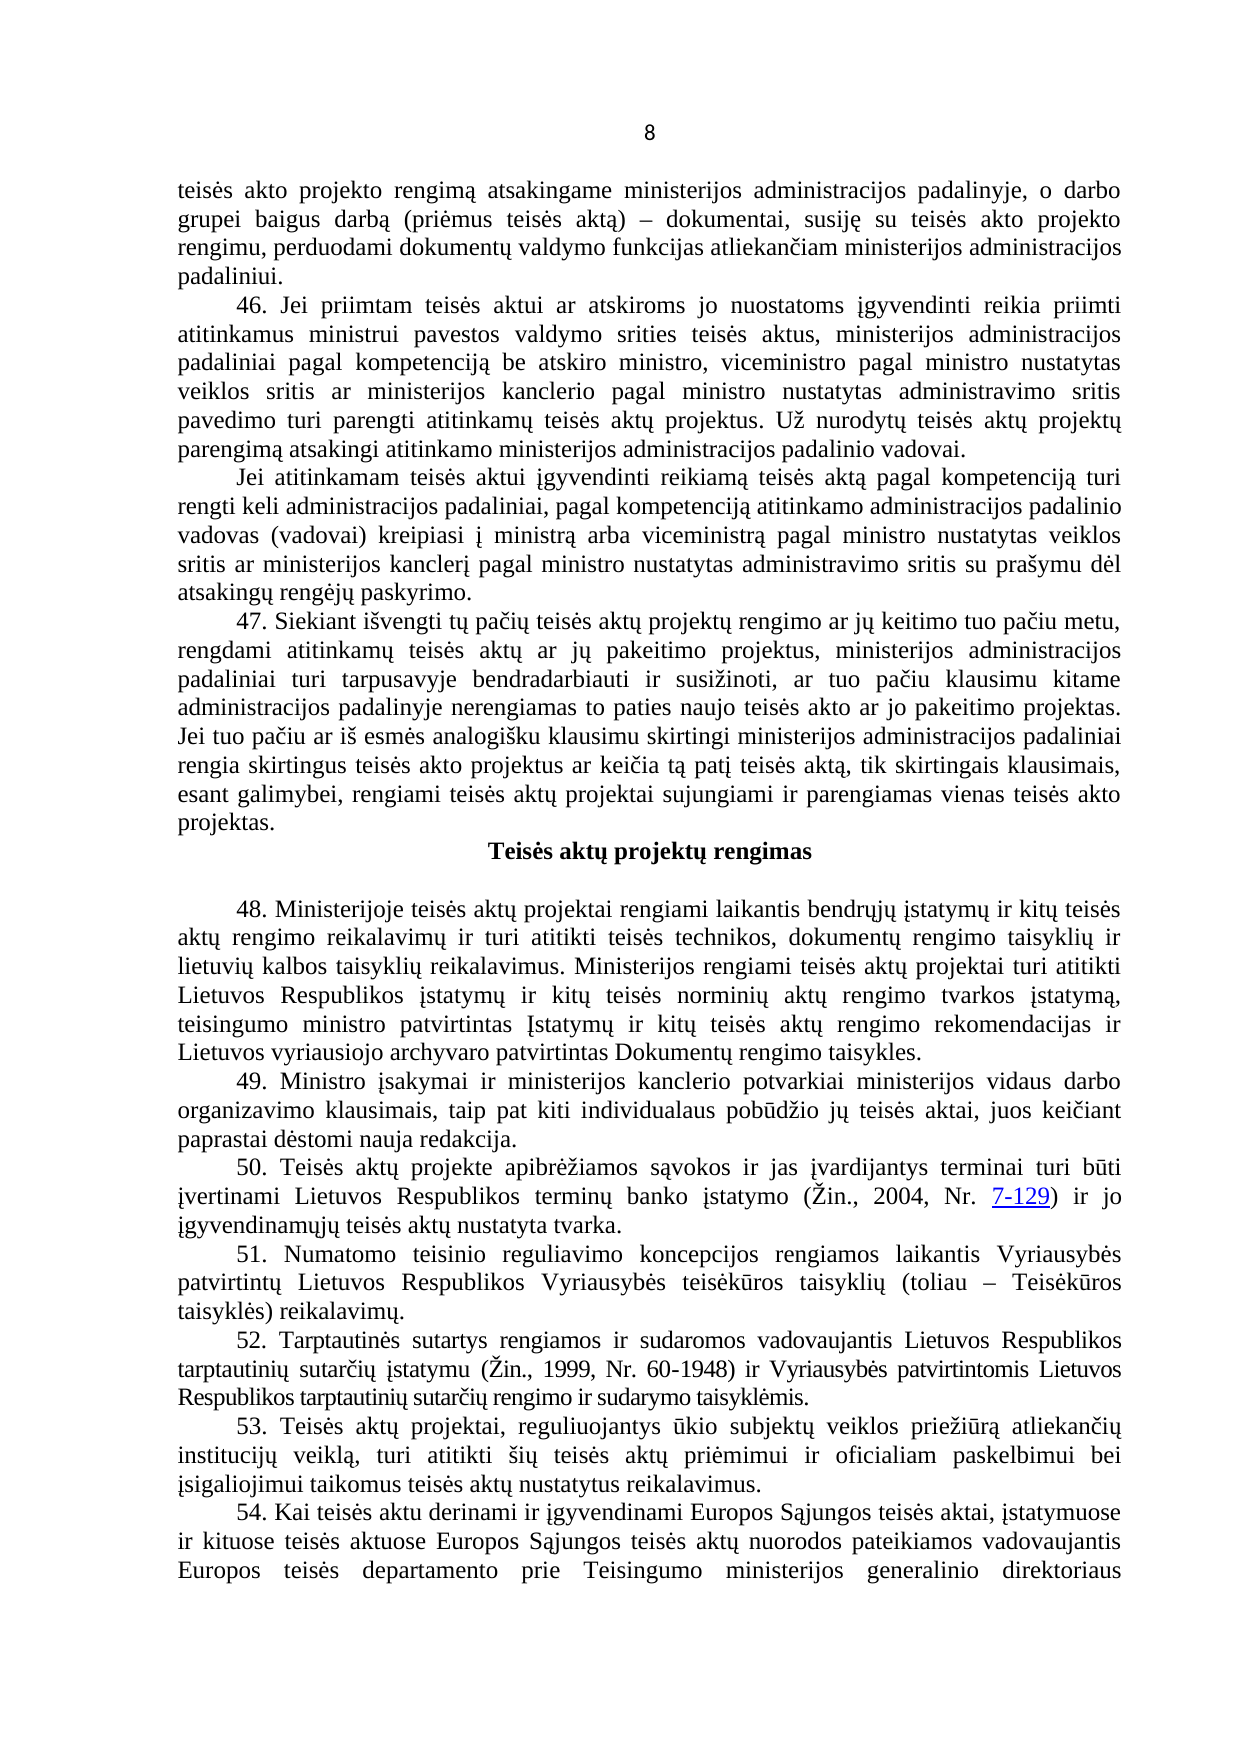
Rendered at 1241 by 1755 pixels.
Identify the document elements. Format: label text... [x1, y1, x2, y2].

text 47. Siekiant išvengti tų pačių teisės aktų projektų rengimo ar jų keitimo tuo pačiu metu, rengdami atitinkamų teisės aktų ar jų pakeitimo projektus, ministerijos administracijos padaliniai turi tarpusavyje bendradarbiauti ir susižinoti, ar tuo pačiu klausimu kitame administracijos padalinyje nerengiamas to paties naujo teisės akto ar jo pakeitimo projektas. Jei tuo pačiu ar iš esmės analogišku klausimu skirtingi ministerijos administracijos padaliniai rengia skirtingus teisės akto projektus ar keičia tą patį teisės aktą, tik skirtingais klausimais, esant galimybei, rengiami teisės aktų projektai sujungiami ir parengiamas vienas teisės akto projektas. [177, 606, 1122, 836]
text 48. Ministerijoje teisės aktų projektai rengiami laikantis bendrųjų įstatymų ir kitų teisės aktų rengimo reikalavimų ir turi atitikti teisės technikos, dokumentų rengimo taisyklių ir lietuvių kalbos taisyklių reikalavimus. Ministerijos rengiami teisės aktų projektai turi atitikti Lietuvos Respublikos įstatymų ir kitų teisės norminių aktų rengimo tvarkos įstatymą, teisingumo ministro patvirtintas Įstatymų ir kitų teisės aktų rengimo rekomendacijas ir Lietuvos vyriausiojo archyvaro patvirtintas Dokumentų rengimo taisykles. [177, 894, 1122, 1066]
text 53. Teisės aktų projektai, reguliuojantys ūkio subjektų veiklos priežiūrą atliekančių institucijų veiklą, turi atitikti šių teisės aktų priėmimui ir oficialiam paskelbimui bei įsigaliojimui taikomus teisės aktų nustatytus reikalavimus. [177, 1411, 1122, 1497]
text 54. Kai teisės aktu derinami ir įgyvendinami Europos Sąjungos teisės aktai, įstatymuose ir kituose teisės aktuose Europos Sąjungos teisės aktų nuorodos pateikiamos vadovaujantis Europos teisės departamento prie Teisingumo ministerijos generalinio direktoriaus [177, 1497, 1122, 1584]
text Jei atitinkamam teisės aktui įgyvendinti reikiamą teisės aktą pagal kompetenciją turi rengti keli administracijos padaliniai, pagal kompetenciją atitinkamo administracijos padalinio vadovas (vadovai) kreipiasi į ministrą arba viceministrą pagal ministro nustatytas veiklos sritis ar ministerijos kanclerį pagal ministro nustatytas administravimo sritis su prašymu dėl atsakingų rengėjų paskyrimo. [177, 462, 1122, 606]
text 52. Tarptautinės sutartys rengiamos ir sudaromos vadovaujantis Lietuvos Respublikos tarptautinių sutarčių įstatymu (Žin., 1999, Nr. 60‑1948) ir Vyriausybės patvirtintomis Lietuvos Respublikos tarptautinių sutarčių rengimo ir sudarymo taisyklėmis. [177, 1325, 1122, 1411]
text 49. Ministro įsakymai ir ministerijos kanclerio potvarkiai ministerijos vidaus darbo organizavimo klausimais, taip pat kiti individualaus pobūdžio jų teisės aktai, juos keičiant paprastai dėstomi nauja redakcija. [177, 1066, 1122, 1152]
text teisės akto projekto rengimą atsakingame ministerijos administracijos padalinyje, o darbo grupei baigus darbą (priėmus teisės aktą) – dokumentai, susiję su teisės akto projekto rengimu, perduodami dokumentų valdymo funkcijas atliekančiam ministerijos administracijos padaliniui. [177, 175, 1122, 290]
text Teisės aktų projektų rengimas [177, 836, 1122, 865]
text 50. Teisės aktų projekte apibrėžiamos sąvokos ir jas įvardijantys terminai turi būti įvertinami Lietuvos Respublikos terminų banko įstatymo (Žin., 2004, Nr. 7-129) ir jo įgyvendinamųjų teisės aktų nustatyta tvarka. [177, 1152, 1122, 1239]
text 51. Numatomo teisinio reguliavimo koncepcijos rengiamos laikantis Vyriausybės patvirtintų Lietuvos Respublikos Vyriausybės teisėkūros taisyklių (toliau – Teisėkūros taisyklės) reikalavimų. [177, 1239, 1122, 1325]
text 46. Jei priimtam teisės aktui ar atskiroms jo nuostatoms įgyvendinti reikia priimti atitinkamus ministrui pavestos valdymo srities teisės aktus, ministerijos administracijos padaliniai pagal kompetenciją be atskiro ministro, viceministro pagal ministro nustatytas veiklos sritis ar ministerijos kanclerio pagal ministro nustatytas administravimo sritis pavedimo turi parengti atitinkamų teisės aktų projektus. Už nurodytų teisės aktų projektų parengimą atsakingi atitinkamo ministerijos administracijos padalinio vadovai. [177, 290, 1122, 462]
